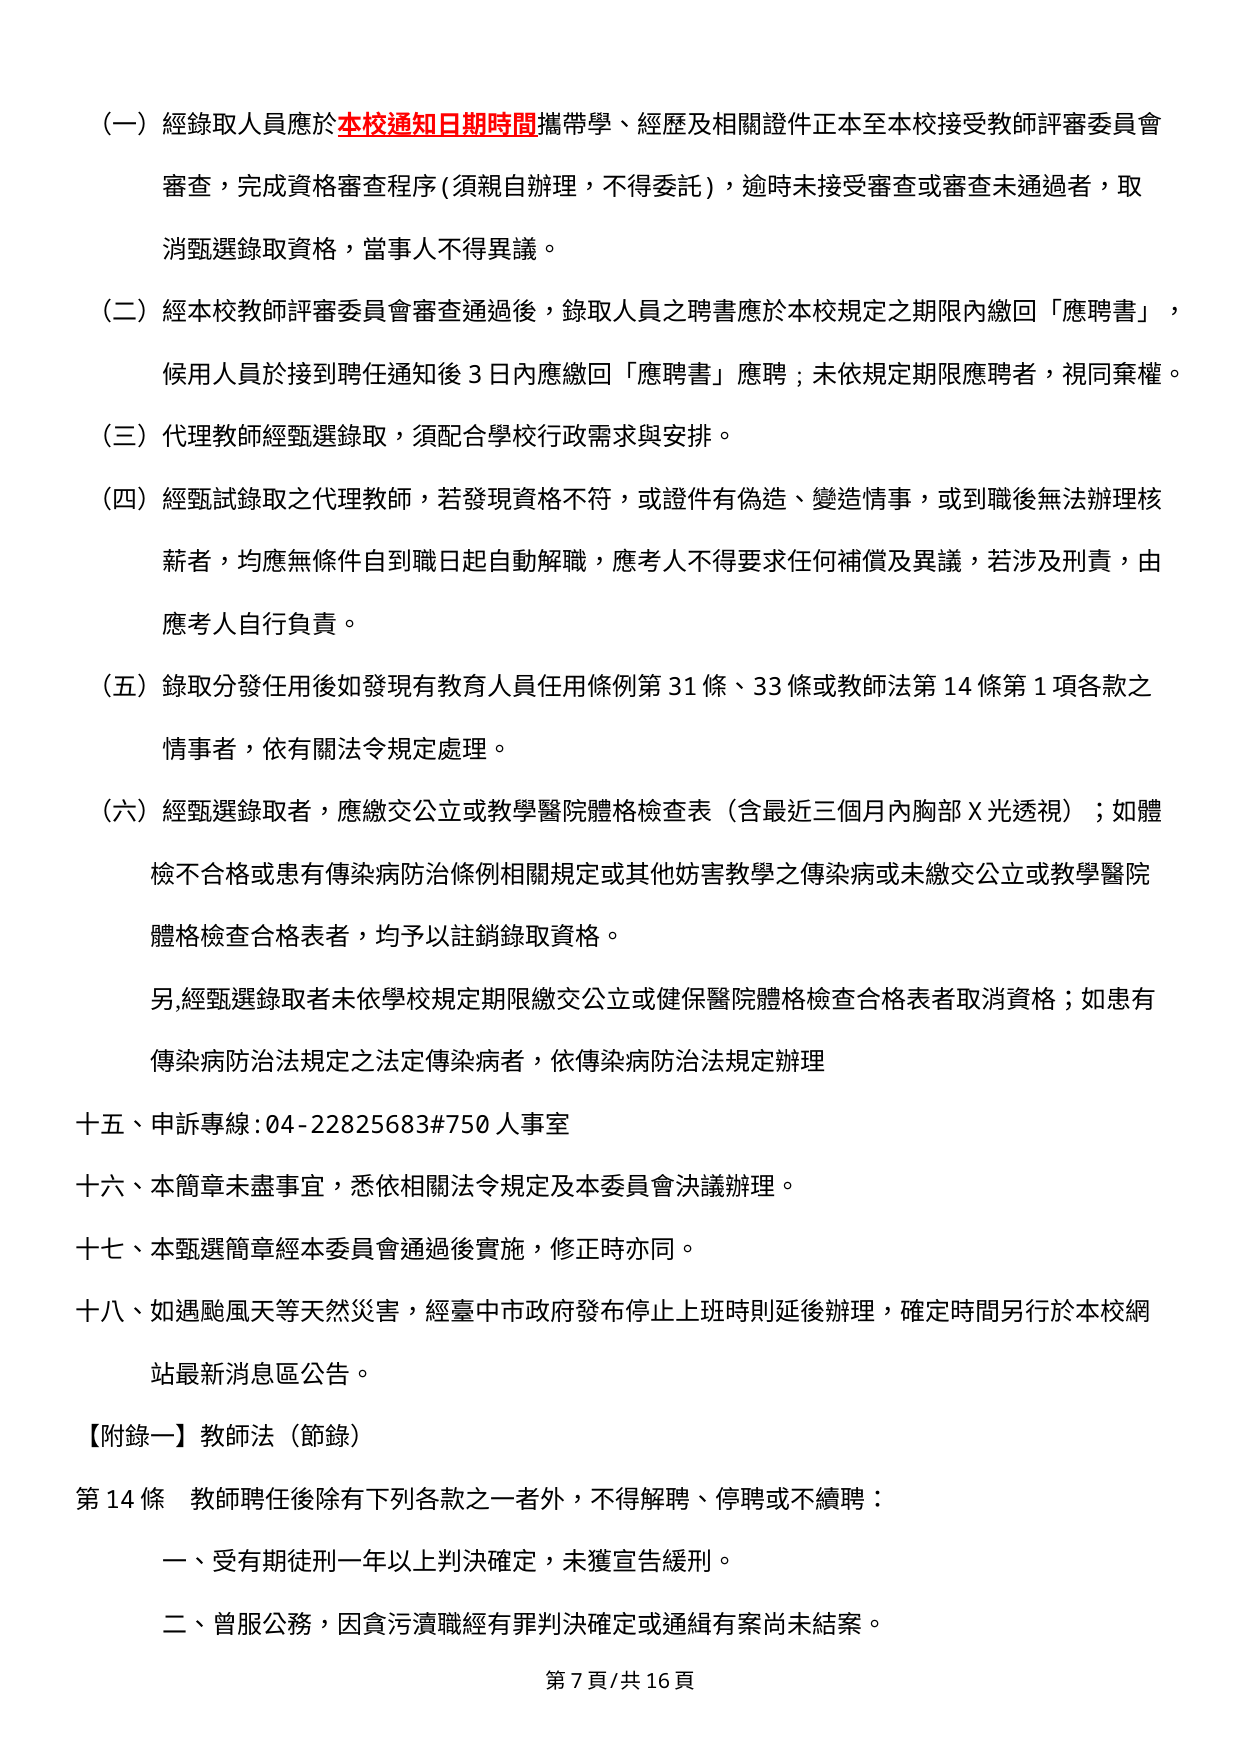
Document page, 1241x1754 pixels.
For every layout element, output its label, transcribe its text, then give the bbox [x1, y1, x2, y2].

text 另,經甄選錄取者未依學校規定期限繳交公立或健保醫院體格檢查合格表者取消資格；如患有傳染病防治法規定之法定傳染病者，依傳染病防治法規定辦理 [150, 956, 1165, 1081]
text 十七、本甄選簡章經本委員會通過後實施，修正時亦同。 [75, 1206, 1165, 1268]
text （六）經甄選錄取者，應繳交公立或教學醫院體格檢查表（含最近三個月內胸部X光透視）；如體檢不合格或患有傳染病防治條例相關規定或其他妨害教學之傳染病或未繳交公立或教學醫院體格檢查合格表者，均予以註銷錄取資格。 [87, 768, 1165, 956]
text 【附錄一】教師法（節錄） [75, 1393, 1165, 1456]
text （一）經錄取人員應於本校通知日期時間攜帶學、經歷及相關證件正本至本校接受教師評審委員會審查，完成資格審查程序(須親自辦理，不得委託)，逾時未接受審查或審查未通過者，取消甄選錄取資格，當事人不得異議。 [87, 81, 1165, 268]
text （三）代理教師經甄選錄取，須配合學校行政需求與安排。 [75, 393, 1165, 456]
text 十六、本簡章未盡事宜，悉依相關法令規定及本委員會決議辦理。 [75, 1143, 1165, 1206]
text （二）經本校教師評審委員會審查通過後，錄取人員之聘書應於本校規定之期限內繳回「應聘書」，候用人員於接到聘任通知後3日內應繳回「應聘書」應聘﹔未依規定期限應聘者，視同棄權。 [87, 268, 1165, 393]
text 十五、申訴專線:04-22825683#750人事室 [75, 1081, 1165, 1143]
text 十八、如遇颱風天等天然災害，經臺中市政府發布停止上班時則延後辦理，確定時間另行於本校網站最新消息區公告。 [75, 1268, 1165, 1393]
text （五）錄取分發任用後如發現有教育人員任用條例第31條、33條或教師法第14條第1項各款之情事者，依有關法令規定處理。 [87, 643, 1165, 768]
text 二、曾服公務，因貪污瀆職經有罪判決確定或通緝有案尚未結案。 [75, 1581, 1165, 1643]
text 一、受有期徒刑一年以上判決確定，未獲宣告緩刑。 [75, 1518, 1165, 1581]
text （四）經甄試錄取之代理教師，若發現資格不符，或證件有偽造、變造情事，或到職後無法辦理核薪者，均應無條件自到職日起自動解職，應考人不得要求任何補償及異議，若涉及刑責，由應考人自行負責。 [87, 456, 1165, 643]
text 第14條 教師聘任後除有下列各款之一者外，不得解聘、停聘或不續聘： [75, 1456, 1165, 1518]
